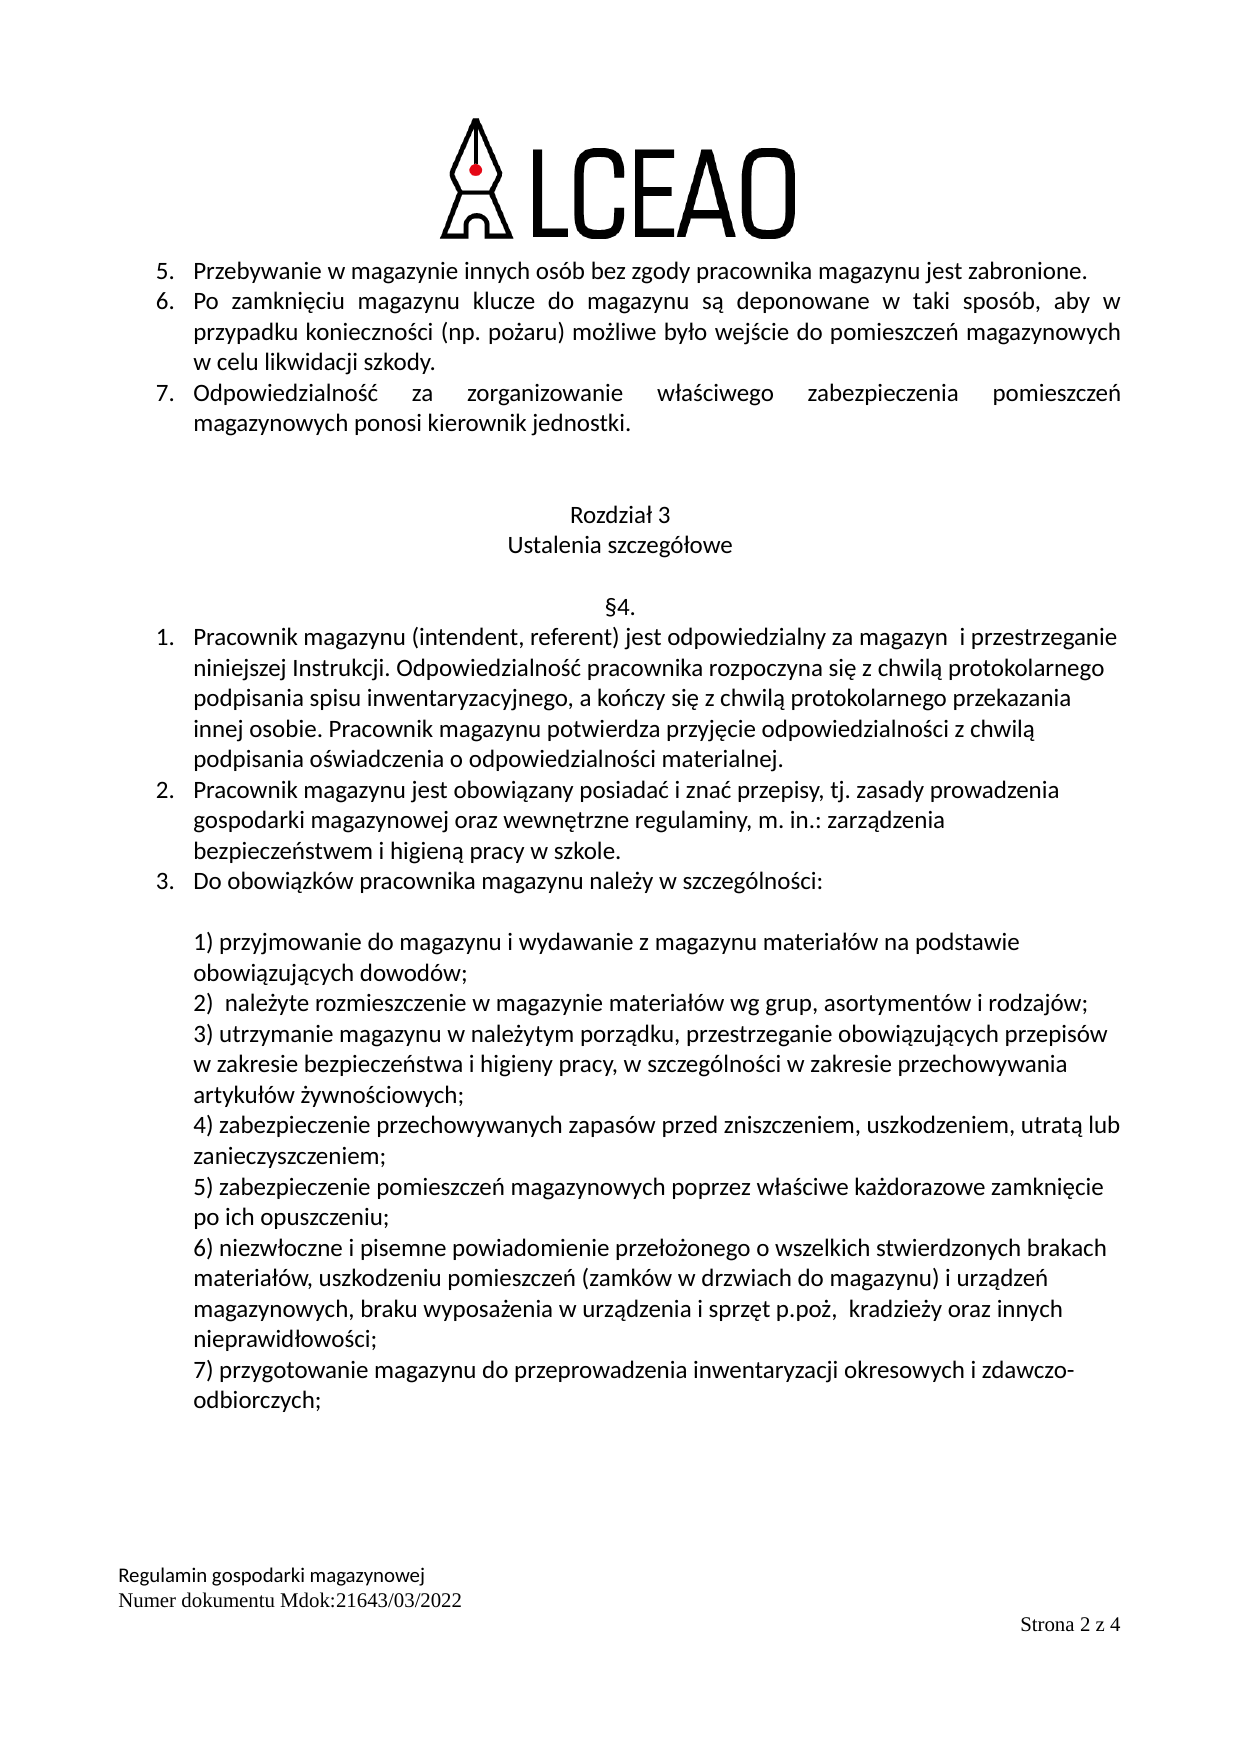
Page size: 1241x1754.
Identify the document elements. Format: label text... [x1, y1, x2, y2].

list 5) zabezpieczenie pomieszczeń magazynowych poprzez właściwe każdorazowe zamknięcie po ich opuszczeniu; [156, 1171, 1122, 1232]
list Do obowiązków pracownika magazynu należy w szczególności: [156, 865, 1122, 896]
text Rozdział 3 [118, 499, 1122, 530]
list 3) utrzymanie magazynu w należytym porządku, przestrzeganie obowiązujących przepisów w zakresie bezpieczeństwa i higieny pracy, w szczególności w zakresie przechowywania artykułów żywnościowych; [156, 1018, 1122, 1109]
list Odpowiedzialność za zorganizowanie właściwego zabezpieczenia pomieszczeń magazynowych ponosi kierownik jednostki. [156, 377, 1122, 438]
list Przebywanie w magazynie innych osób bez zgody pracownika magazynu jest zabronione. [156, 255, 1122, 286]
list Pracownik magazynu (intendent, referent) jest odpowiedzialny za magazyn i przestrzeganie niniejszej Instrukcji. Odpowiedzialność pracownika rozpoczyna się z chwilą protokolarnego podpisania spisu inwentaryzacyjnego, a kończy się z chwilą protokolarnego przekazania innej osobie. Pracownik magazynu potwierdza przyjęcie odpowiedzialności z chwilą podpisania oświadczenia o odpowiedzialności materialnej. [156, 621, 1122, 774]
list 7) przygotowanie magazynu do przeprowadzenia inwentaryzacji okresowych i zdawczo- odbiorczych; [156, 1354, 1122, 1415]
text §4. [118, 591, 1122, 621]
list 4) zabezpieczenie przechowywanych zapasów przed zniszczeniem, uszkodzeniem, utratą lub zanieczyszczeniem; [156, 1109, 1122, 1171]
list 2) należyte rozmieszczenie w magazynie materiałów wg grup, asortymentów i rodzajów; [156, 987, 1122, 1018]
picture [118, 118, 1123, 255]
list 1) przyjmowanie do magazynu i wydawanie z magazynu materiałów na podstawie obowiązujących dowodów; [156, 926, 1122, 987]
list Pracownik magazynu jest obowiązany posiadać i znać przepisy, tj. zasady prowadzenia gospodarki magazynowej oraz wewnętrzne regulaminy, m. in.: zarządzenia bezpieczeństwem i higieną pracy w szkole. [156, 774, 1122, 865]
list 6) niezwłoczne i pisemne powiadomienie przełożonego o wszelkich stwierdzonych brakach materiałów, uszkodzeniu pomieszczeń (zamków w drzwiach do magazynu) i urządzeń magazynowych, braku wyposażenia w urządzenia i sprzęt p.poż, kradzieży oraz innych nieprawidłowości; [156, 1232, 1122, 1354]
list Po zamknięciu magazynu klucze do magazynu są deponowane w taki sposób, aby w przypadku konieczności (np. pożaru) możliwe było wejście do pomieszczeń magazynowych w celu likwidacji szkody. [156, 286, 1122, 377]
text Ustalenia szczegółowe [118, 530, 1122, 560]
